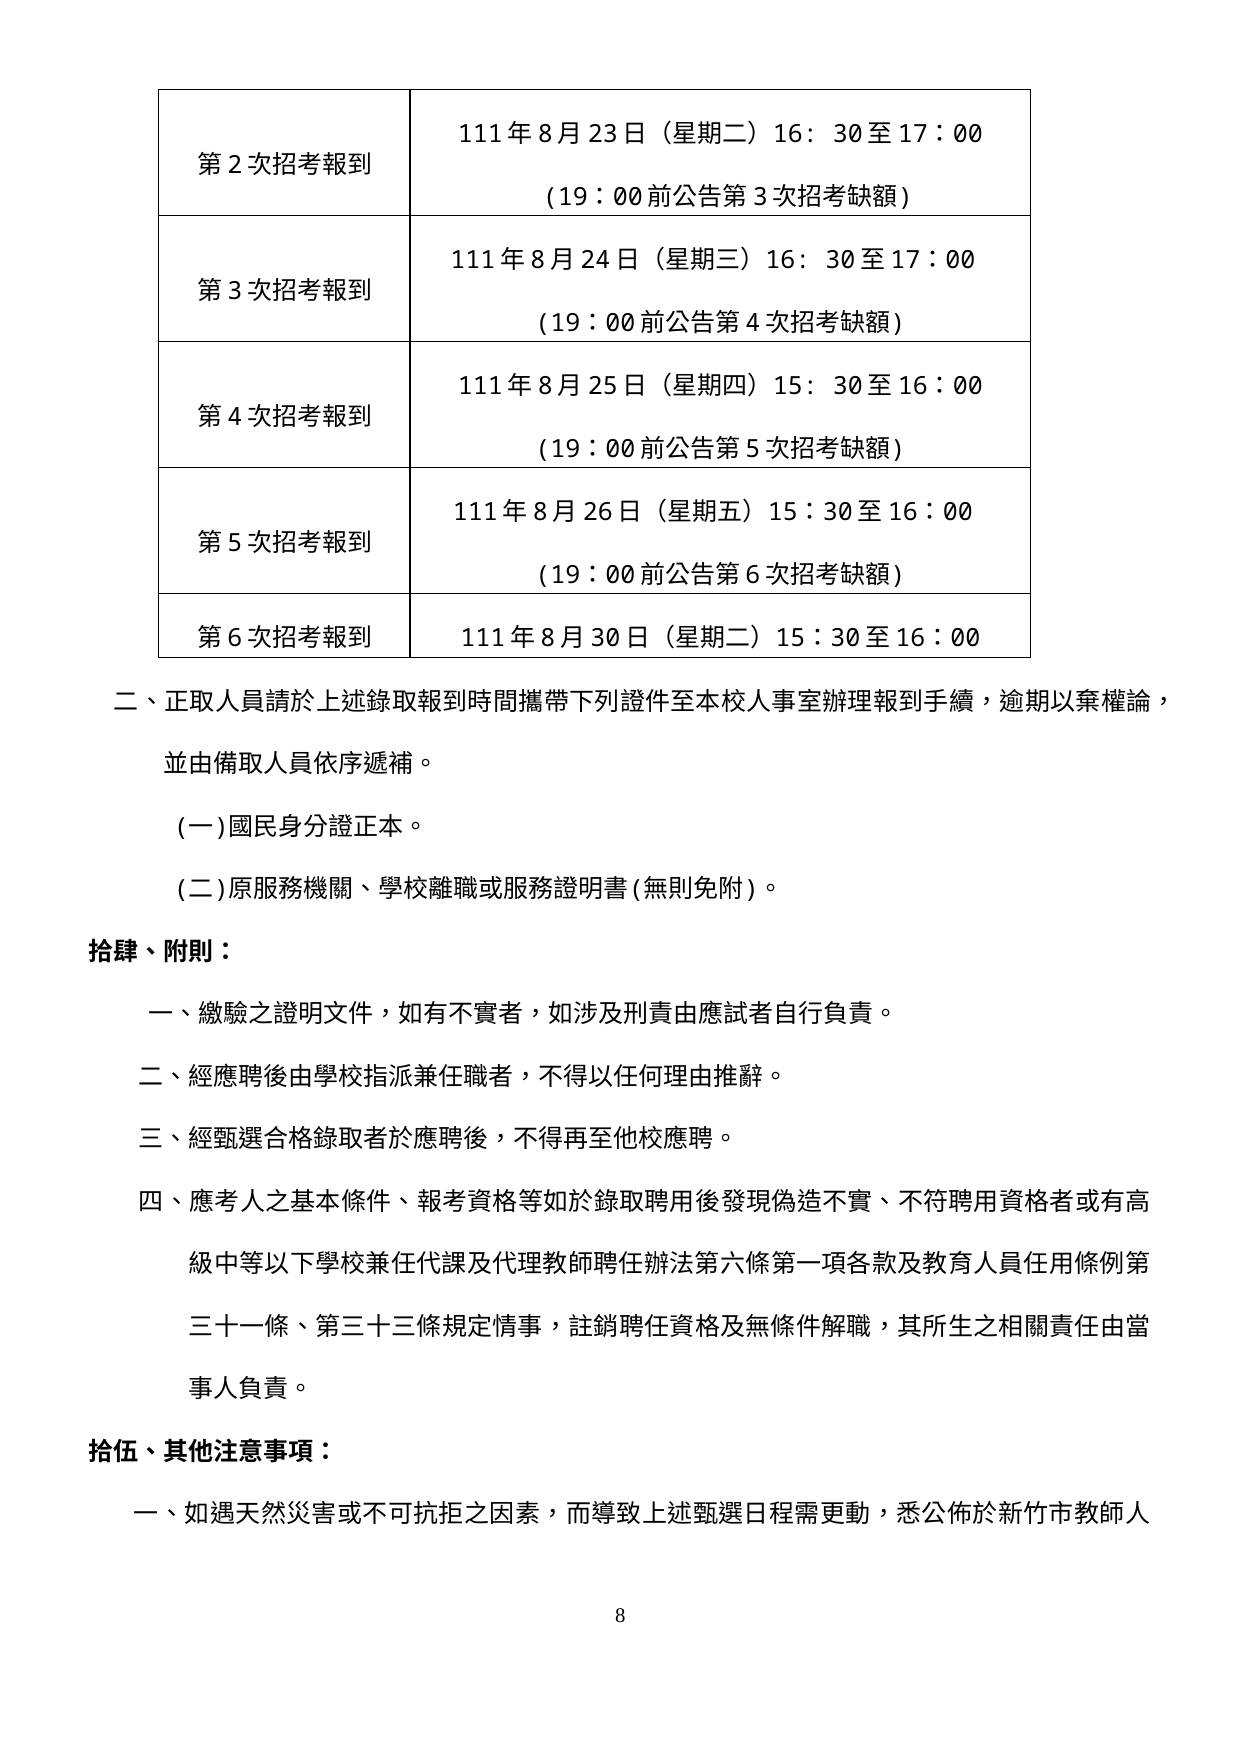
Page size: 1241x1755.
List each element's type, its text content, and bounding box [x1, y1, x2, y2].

table_cell 第4次招考報到 [159, 342, 409, 467]
text 拾伍、其他注意事項： [89, 1408, 1152, 1470]
text 二、經應聘後由學校指派兼任職者，不得以任何理由推辭。 [139, 1033, 1152, 1095]
text 四、應考人之基本條件、報考資格等如於錄取聘用後發現偽造不實、不符聘用資格者或有高級中等以下學校兼任代課及代理教師聘任辦法第六條第一項各款及教育人員任用條例第三十一條、第三十三條規定情事，註銷聘任資格及無條件解職，其所生之相關責任由當事人負責。 [139, 1158, 1152, 1408]
table_cell 第5次招考報到 [159, 468, 409, 593]
table_cell 111年8月25日（星期四）15: 30至16：00 (19：00前公告第5次招考缺額) [411, 342, 1030, 467]
table_cell 111年8月23日（星期二）16: 30至17：00 (19：00前公告第3次招考缺額) [411, 90, 1030, 215]
text (一)國民身分證正本。 [114, 783, 1152, 845]
text 拾肆、附則： [89, 908, 1152, 970]
text 一、如遇天然災害或不可抗拒之因素，而導致上述甄選日程需更動，悉公佈於新竹市教師人 [134, 1470, 1152, 1533]
text 二、正取人員請於上述錄取報到時間攜帶下列證件至本校人事室辦理報到手續，逾期以棄權論，並由備取人員依序遞補。 [114, 658, 1152, 783]
table_cell 111年8月26日（星期五）15：30至16：00 (19：00前公告第6次招考缺額) [411, 468, 1030, 593]
table_cell 111年8月30日（星期二）15：30至16：00 [411, 594, 1030, 657]
table_cell 第3次招考報到 [159, 216, 409, 341]
table_cell 第2次招考報到 [159, 90, 409, 215]
text (二)原服務機關、學校離職或服務證明書(無則免附)。 [114, 845, 1152, 908]
table_cell 第6次招考報到 [159, 594, 409, 657]
table_cell 111年8月24日（星期三）16: 30至17：00 (19：00前公告第4次招考缺額) [411, 216, 1030, 341]
text 三、經甄選合格錄取者於應聘後，不得再至他校應聘。 [139, 1095, 1152, 1158]
text 一、繳驗之證明文件，如有不實者，如涉及刑責由應試者自行負責。 [89, 970, 1152, 1033]
